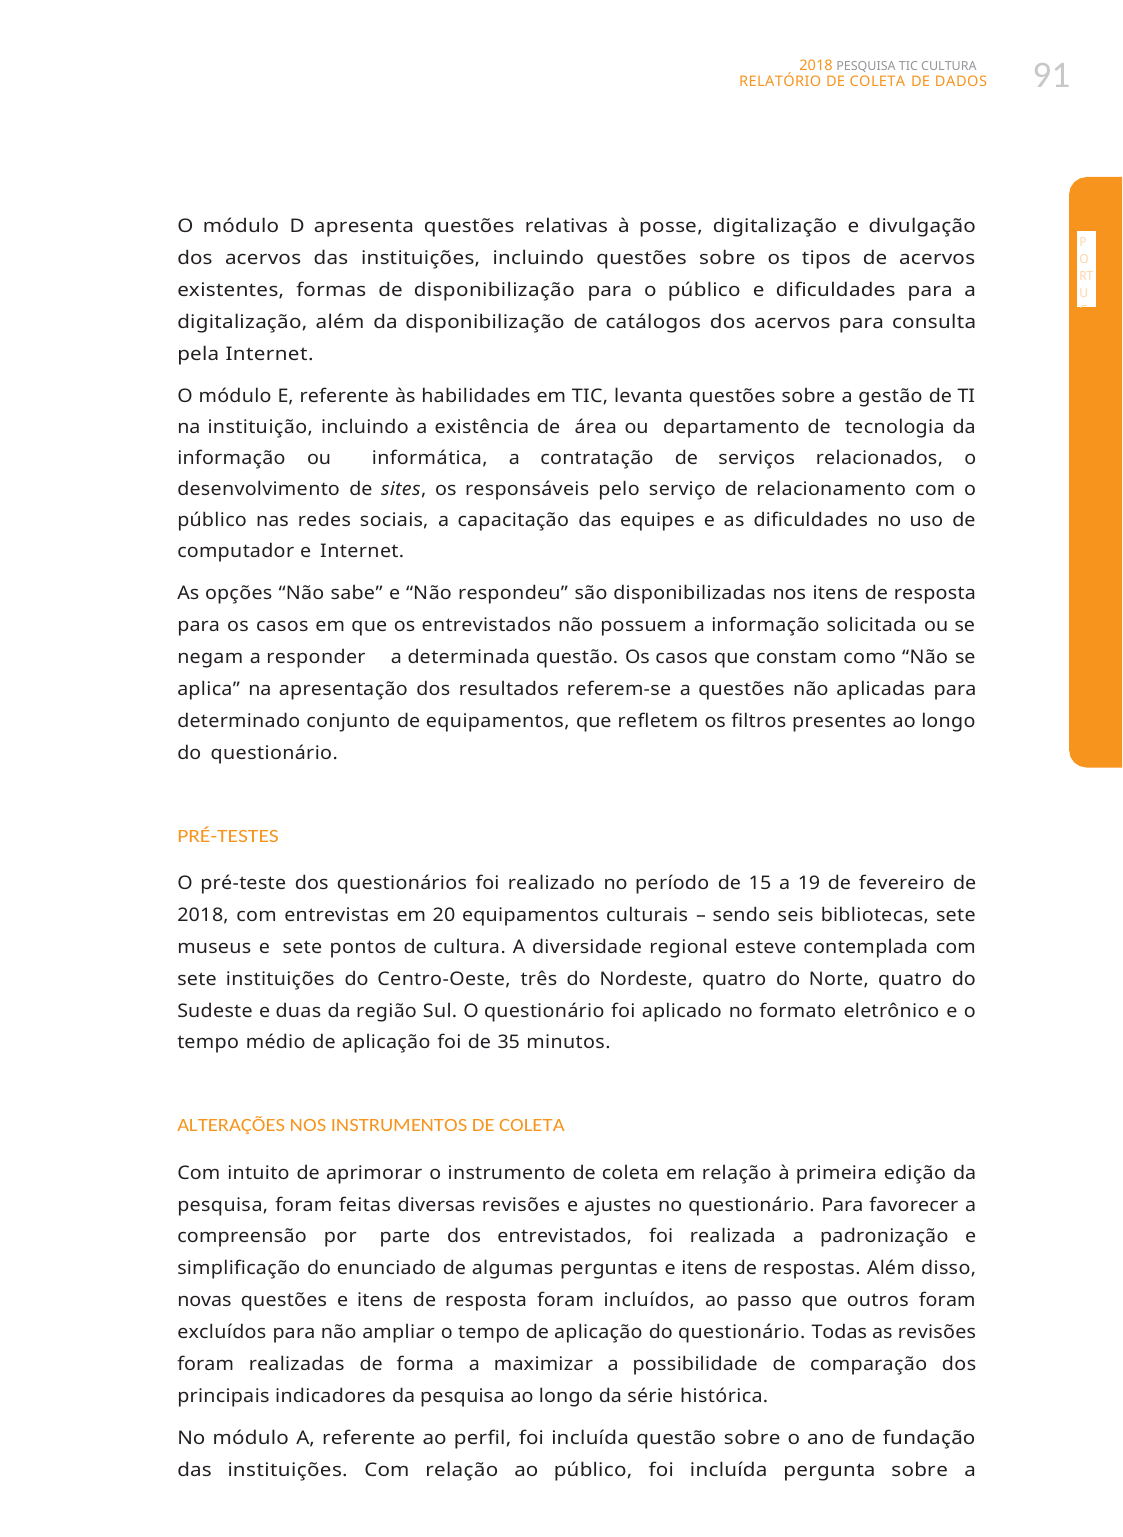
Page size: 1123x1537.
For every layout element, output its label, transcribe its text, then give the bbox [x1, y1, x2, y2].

text ALTERAÇÕES NOS INSTRUMENTOS DE COLETA [177, 1114, 1083, 1137]
text Com intuito de aprimorar o instrumento de coleta em relação à primeira edição da pesquisa, foram feitas diversas revisões e ajustes no questionário. Para favorecer a compreensão por parte dos entrevistados, foi realizada a padronização e simplificação do enunciado de algumas perguntas e itens de respostas. Além disso, novas questões e itens de resposta foram incluídos, ao passo que outros foram excluídos para não ampliar o tempo de aplicação do questionário. Todas as revisões foram realizadas de forma a maximizar a possibilidade de comparação dos principais indicadores da pesquisa ao longo da série histórica. [177, 1159, 976, 1408]
text PRÉ-TESTES [177, 824, 1083, 847]
text No módulo A, referente ao perfil, foi incluída questão sobre o ano de fundação das instituições. Com relação ao público, foi incluída pergunta sobre a [177, 1424, 976, 1481]
text PORTUGUÊS [1079, 233, 1096, 307]
text O pré-teste dos questionários foi realizado no período de 15 a 19 de fevereiro de 2018, com entrevistas em 20 equipamentos culturais – sendo seis bibliotecas, sete museus e sete pontos de cultura. A diversidade regional esteve contemplada com sete instituições do Centro-Oeste, três do Nordeste, quatro do Norte, quatro do Sudeste e duas da região Sul. O questionário foi aplicado no formato eletrônico e o tempo médio de aplicação foi de 35 minutos. [177, 869, 976, 1054]
text As opções “Não sabe” e “Não respondeu” são disponibilizadas nos itens de resposta para os casos em que os entrevistados não possuem a informação solicitada ou se negam a responder a determinada questão. Os casos que constam como “Não se aplica” na apresentação dos resultados referem-se a questões não aplicadas para determinado conjunto de equipamentos, que refletem os filtros presentes ao longo do questionário. [177, 580, 976, 764]
text O módulo E, referente às habilidades em TIC, levanta questões sobre a gestão de TI na instituição, incluindo a existência de área ou departamento de tecnologia da informação ou informática, a contratação de serviços relacionados, o desenvolvimento de sites, os responsáveis pelo serviço de relacionamento com o público nas redes sociais, a capacitação das equipes e as dificuldades no uso de computador e Internet. [177, 382, 976, 563]
text O módulo D apresenta questões relativas à posse, digitalização e divulgação dos acervos das instituições, incluindo questões sobre os tipos de acervos existentes, formas de disponibilização para o público e dificuldades para a digitalização, além da disponibilização de catálogos dos acervos para consulta pela Internet. [177, 213, 976, 366]
